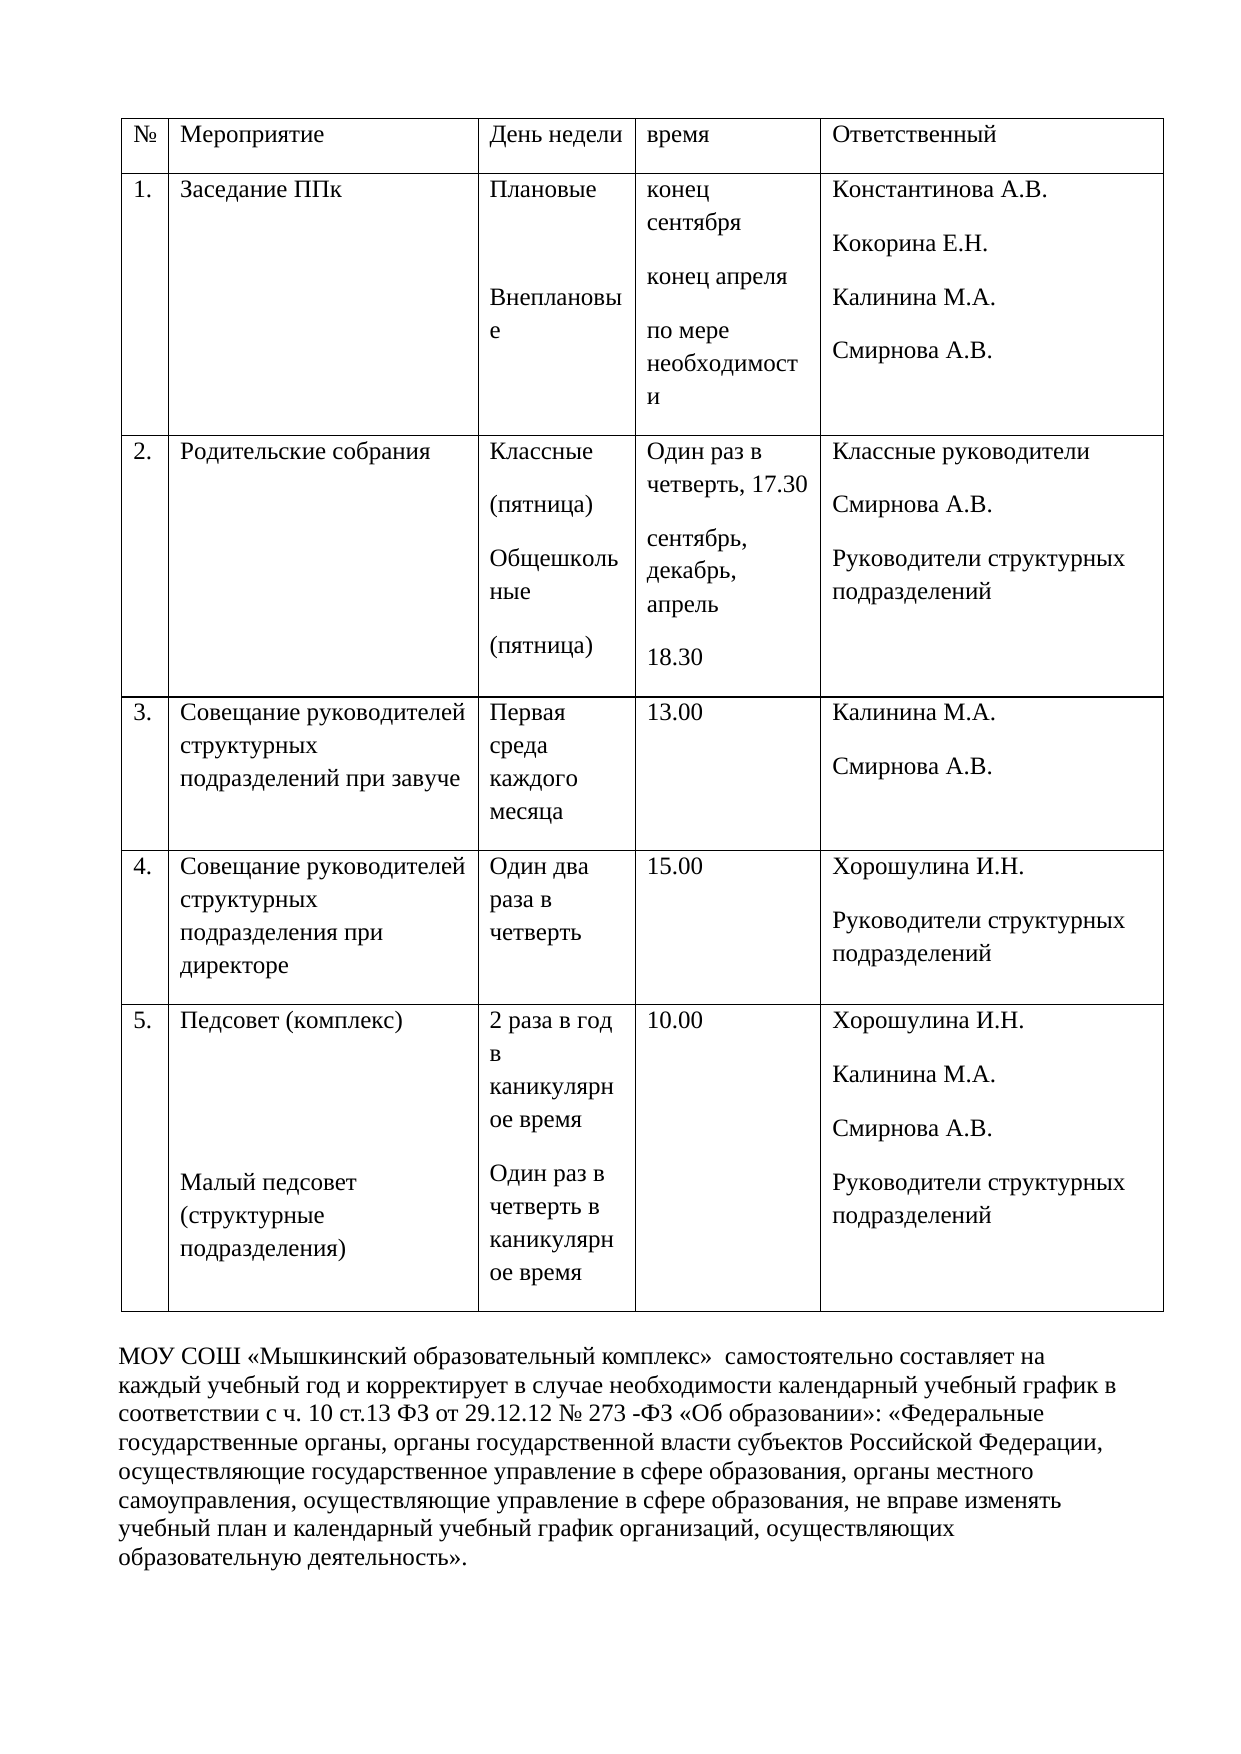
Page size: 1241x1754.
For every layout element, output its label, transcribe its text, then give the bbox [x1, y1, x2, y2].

table_cell 13.00 [636, 698, 820, 850]
table_cell Хорошулина И.Н. Руководители структурных подразделений [821, 851, 1163, 1004]
text МОУ СОШ «Мышкинский образовательный комплекс» самостоятельно составляет на каждый учебный год и корректирует в случае необходимости календарный учебный график в соответствии с ч. 10 ст.13 ФЗ от 29.12.12 № 273 -ФЗ «Об образовании»: «Федеральные государственные органы, органы государственной власти субъектов Российской Федерации, осуществляющие государственное управление в сфере образования, органы местного самоуправления, осуществляющие управление в сфере образования, не вправе изменять учебный план и календарный учебный график организаций, осуществляющих образовательную деятельность». [118, 1341, 1122, 1571]
table_cell Совещание руководителей структурных подразделения при директоре [169, 851, 478, 1004]
table_cell Заседание ППк [169, 174, 478, 435]
table_cell Один два раза в четверть [479, 851, 635, 1004]
table_cell 2 раза в год в каникулярное время Один раз в четверть в каникулярное время [479, 1005, 635, 1311]
table_cell Педсовет (комплекс) Малый педсовет (структурные подразделения) [169, 1005, 478, 1311]
table_header время [636, 119, 820, 173]
table_cell 15.00 [636, 851, 820, 1004]
table_cell 3. [122, 698, 168, 850]
table_cell Калинина М.А. Смирнова А.В. [821, 698, 1163, 850]
table_cell 1. [122, 174, 168, 435]
table_cell Родительские собрания [169, 436, 478, 696]
table_cell 10.00 [636, 1005, 820, 1311]
table_cell Хорошулина И.Н. Калинина М.А. Смирнова А.В. Руководители структурных подразделений [821, 1005, 1163, 1311]
table_cell 5. [122, 1005, 168, 1311]
table_cell Один раз в четверть, 17.30 сентябрь, декабрь, апрель 18.30 [636, 436, 820, 696]
table_cell Первая среда каждого месяца [479, 698, 635, 850]
table_cell Константинова А.В. Кокорина Е.Н. Калинина М.А. Смирнова А.В. [821, 174, 1163, 435]
table_header Ответственный [821, 119, 1163, 173]
table_cell Плановые Внеплановые [479, 174, 635, 435]
table_cell Классные (пятница) Общешкольные (пятница) [479, 436, 635, 696]
table_cell Классные руководители Смирнова А.В. Руководители структурных подразделений [821, 436, 1163, 696]
table_cell Совещание руководителей структурных подразделений при завуче [169, 698, 478, 850]
table_header День недели [479, 119, 635, 173]
table_header Мероприятие [169, 119, 478, 173]
table_header № [122, 119, 168, 173]
table_cell 2. [122, 436, 168, 696]
table_cell конец сентября конец апреля по мере необходимости [636, 174, 820, 435]
table_cell 4. [122, 851, 168, 1004]
